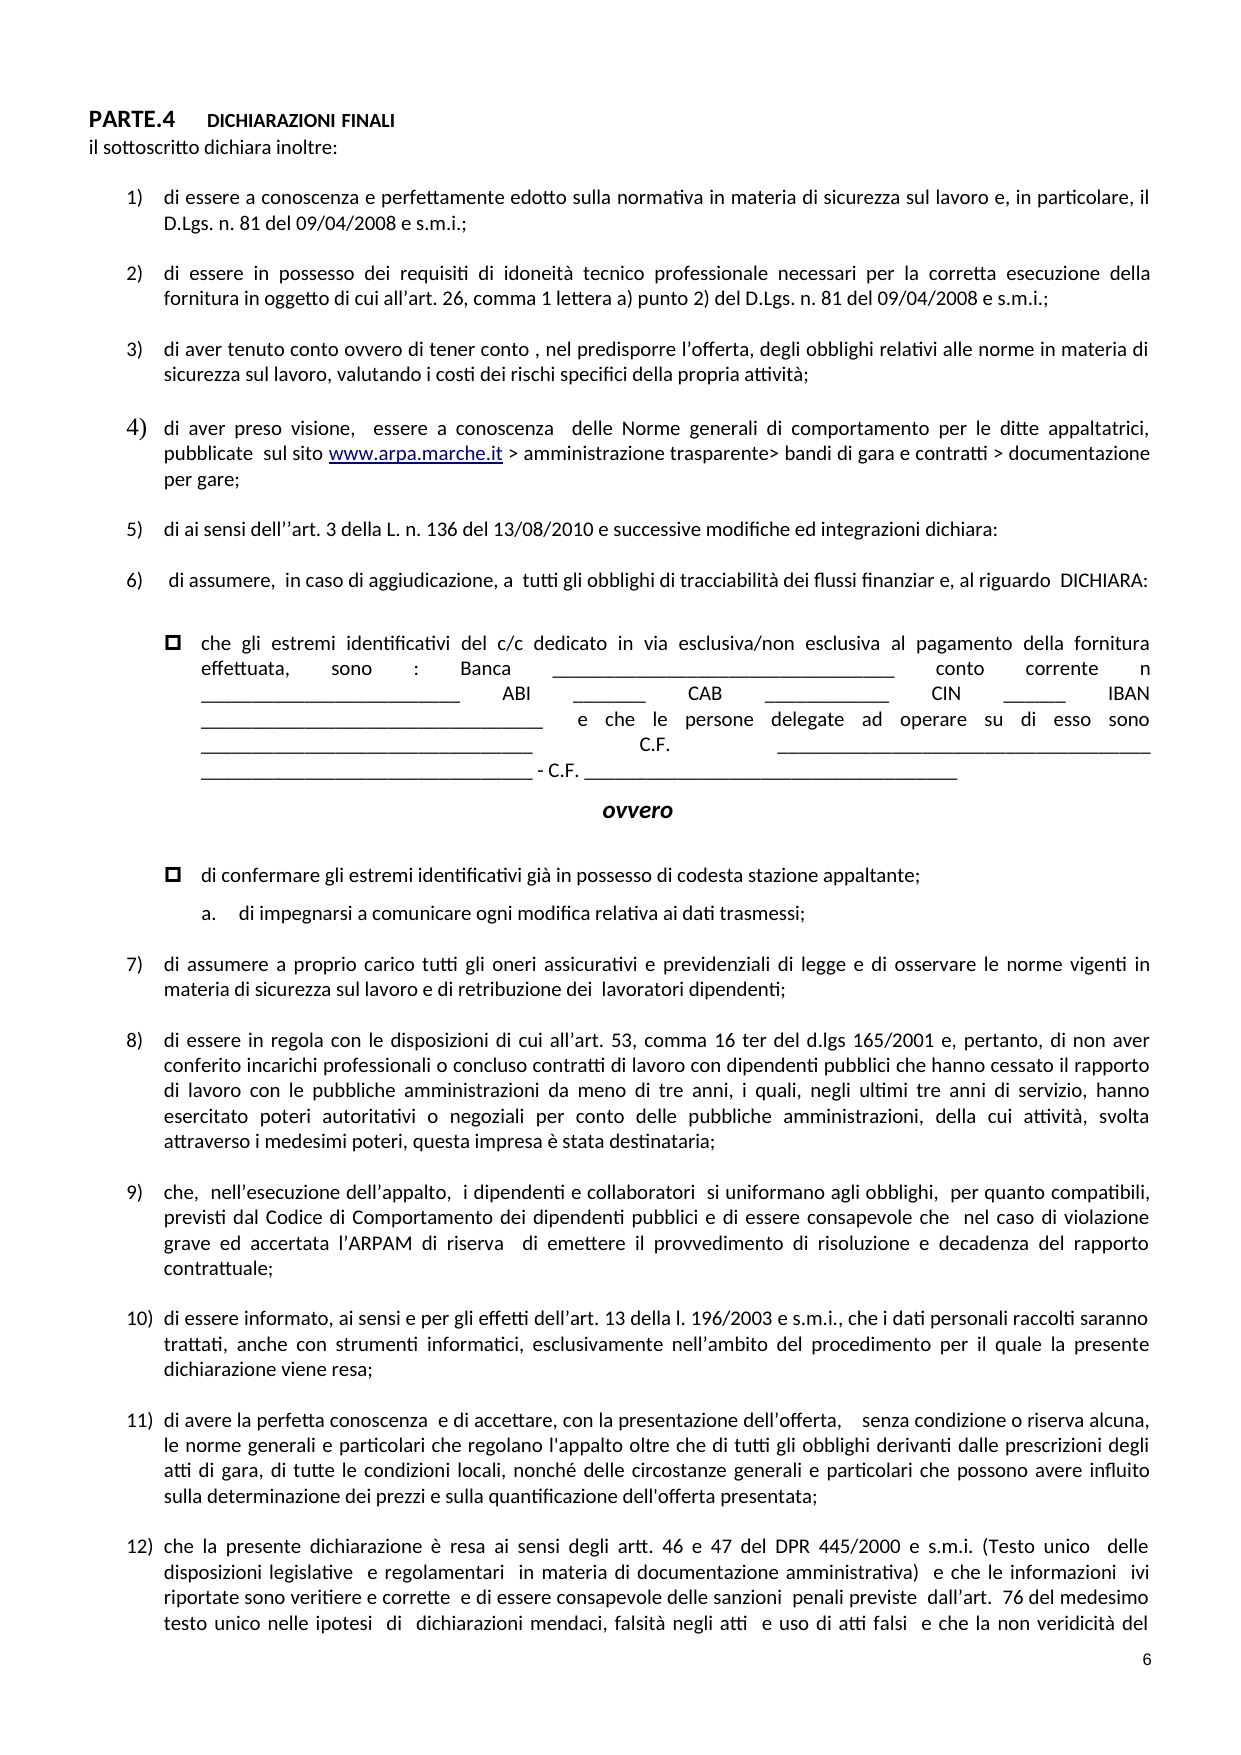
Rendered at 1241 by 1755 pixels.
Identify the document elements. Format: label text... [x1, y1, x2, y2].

list di ai sensi dell’’art. 3 della L. n. 136 del 13/08/2010 e successive modifiche ed integrazioni dichiara: [126, 516, 1152, 542]
list di assumere, in caso di aggiudicazione, a tutti gli obblighi di tracciabilità dei flussi finanziar e, al riguardo DICHIARA: [126, 567, 1152, 592]
list di essere a conoscenza e perfettamente edotto sulla normativa in materia di sicurezza sul lavoro e, in particolare, il D.Lgs. n. 81 del 09/04/2008 e s.m.i.; [126, 184, 1152, 235]
list che gli estremi identificativi del c/c dedicato in via esclusiva/non esclusiva al pagamento della fornitura effettuata, sono : Banca _________________________________ conto corrente n _________________________ ABI _______ CAB ____________ CIN ______ IBAN _________________________________ e che le persone delegate ad operare su di esso sono ________________________________ C.F. ____________________________________ ________________________________ - C.F. ____________________________________ [164, 630, 1152, 782]
list di essere informato, ai sensi e per gli effetti dell’art. 13 della l. 196/2003 e s.m.i., che i dati personali raccolti saranno trattati, anche con strumenti informatici, esclusivamente nell’ambito del procedimento per il quale la presente dichiarazione viene resa; [126, 1306, 1152, 1382]
list di impegnarsi a comunicare ogni modifica relativa ai dati trasmessi; [201, 901, 1152, 926]
list dichiarazioni finali [89, 103, 1152, 134]
list di aver tenuto conto ovvero di tener conto , nel predisporre l’offerta, degli obblighi relativi alle norme in materia di sicurezza sul lavoro, valutando i costi dei rischi specifici della propria attività; [126, 336, 1152, 387]
text il sottoscritto dichiara inoltre: [89, 134, 1152, 159]
list che la presente dichiarazione è resa ai sensi degli artt. 46 e 47 del DPR 445/2000 e s.m.i. (Testo unico delle disposizioni legislative e regolamentari in materia di documentazione amministrativa) e che le informazioni ivi riportate sono veritiere e corrette e di essere consapevole delle sanzioni penali previste dall’art. 76 del medesimo testo unico nelle ipotesi di dichiarazioni mendaci, falsità negli atti e uso di atti falsi e che la non veridicità del [126, 1533, 1152, 1635]
list di essere in possesso dei requisiti di idoneità tecnico professionale necessari per la corretta esecuzione della fornitura in oggetto di cui all’art. 26, comma 1 lettera a) punto 2) del D.Lgs. n. 81 del 09/04/2008 e s.m.i.; [126, 260, 1152, 311]
list di essere in regola con le disposizioni di cui all’art. 53, comma 16 ter del d.lgs 165/2001 e, pertanto, di non aver conferito incarichi professionali o concluso contratti di lavoro con dipendenti pubblici che hanno cessato il rapporto di lavoro con le pubbliche amministrazioni da meno di tre anni, i quali, negli ultimi tre anni di servizio, hanno esercitato poteri autoritativi o negoziali per conto delle pubbliche amministrazioni, della cui attività, svolta attraverso i medesimi poteri, questa impresa è stata destinataria; [126, 1027, 1152, 1154]
list di assumere a proprio carico tutti gli oneri assicurativi e previdenziali di legge e di osservare le norme vigenti in materia di sicurezza sul lavoro e di retribuzione dei lavoratori dipendenti; [126, 951, 1152, 1002]
list di avere la perfetta conoscenza e di accettare, con la presentazione dell’offerta, senza condizione o riserva alcuna, le norme generali e particolari che regolano l'appalto oltre che di tutti gli obblighi derivanti dalle prescrizioni degli atti di gara, di tutte le condizioni locali, nonché delle circostanze generali e particolari che possono avere influito sulla determinazione dei prezzi e sulla quantificazione dell'offerta presentata; [126, 1407, 1152, 1508]
list di aver preso visione, essere a conoscenza delle Norme generali di comportamento per le ditte appaltatrici, pubblicate sul sito www.arpa.marche.it > amministrazione trasparente> bandi di gara e contratti > documentazione per gare; [126, 412, 1152, 491]
list che, nell’esecuzione dell’appalto, i dipendenti e collaboratori si uniformano agli obblighi, per quanto compatibili, previsti dal Codice di Comportamento dei dipendenti pubblici e di essere consapevole che nel caso di violazione grave ed accertata l’ARPAM di riserva di emettere il provvedimento di risoluzione e decadenza del rapporto contrattuale; [126, 1179, 1152, 1281]
list di confermare gli estremi identificativi già in possesso di codesta stazione appaltante; [164, 863, 1152, 888]
text ovvero [126, 795, 1152, 825]
